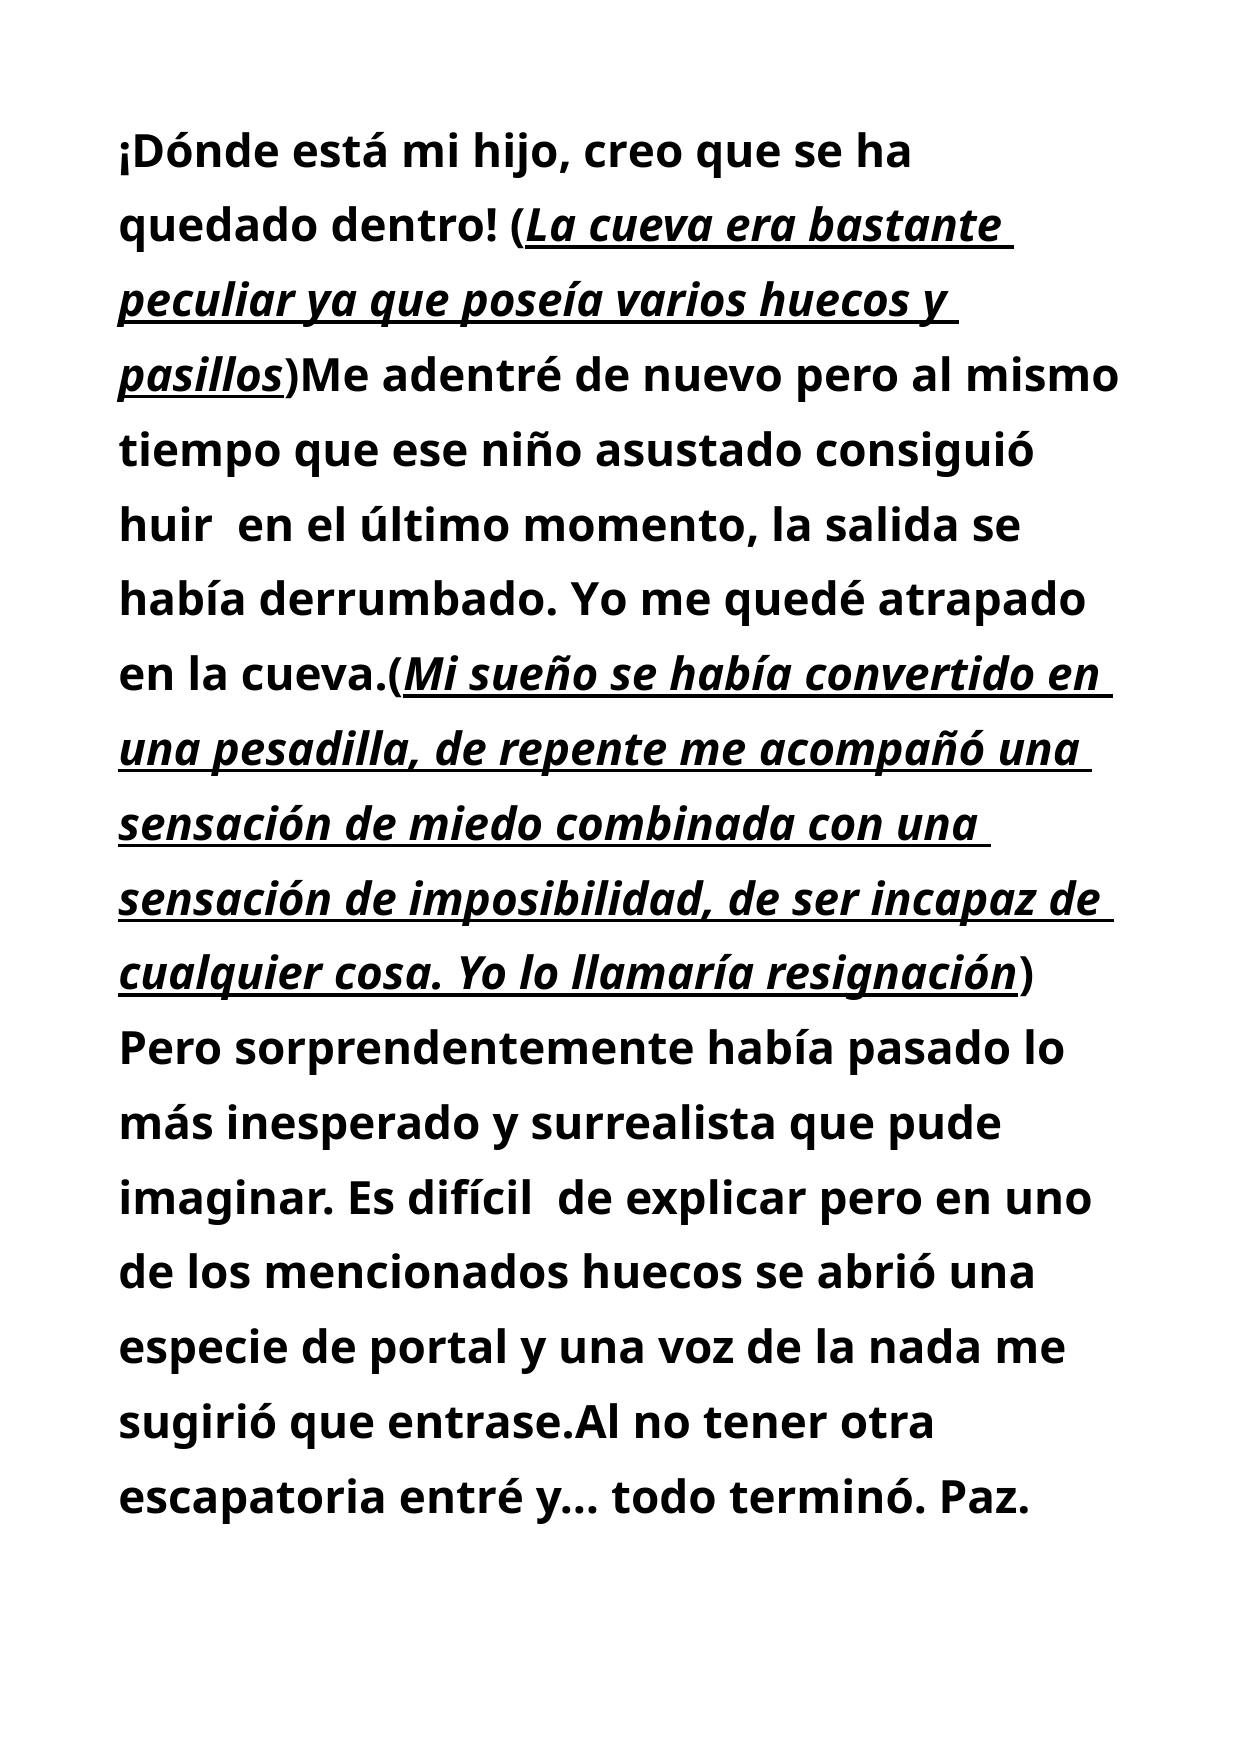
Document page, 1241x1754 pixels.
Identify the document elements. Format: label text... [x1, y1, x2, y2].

text ¡Dónde está mi hijo, creo que se ha quedado dentro! (La cueva era bastante peculiar ya que poseía varios huecos y pasillos)Me adentré de nuevo pero al mismo tiempo que ese niño asustado consiguió huir en el último momento, la salida se había derrumbado. Yo me quedé atrapado en la cueva.(Mi sueño se había convertido en una pesadilla, de repente me acompañó una sensación de miedo combinada con una sensación de imposibilidad, de ser incapaz de cualquier cosa. Yo lo llamaría resignación) Pero sorprendentemente había pasado lo más inesperado y surrealista que pude imaginar. Es difícil de explicar pero en uno de los mencionados huecos se abrió una especie de portal y una voz de la nada me sugirió que entrase.Al no tener otra escapatoria entré y… todo terminó. Paz. [118, 118, 1122, 1527]
